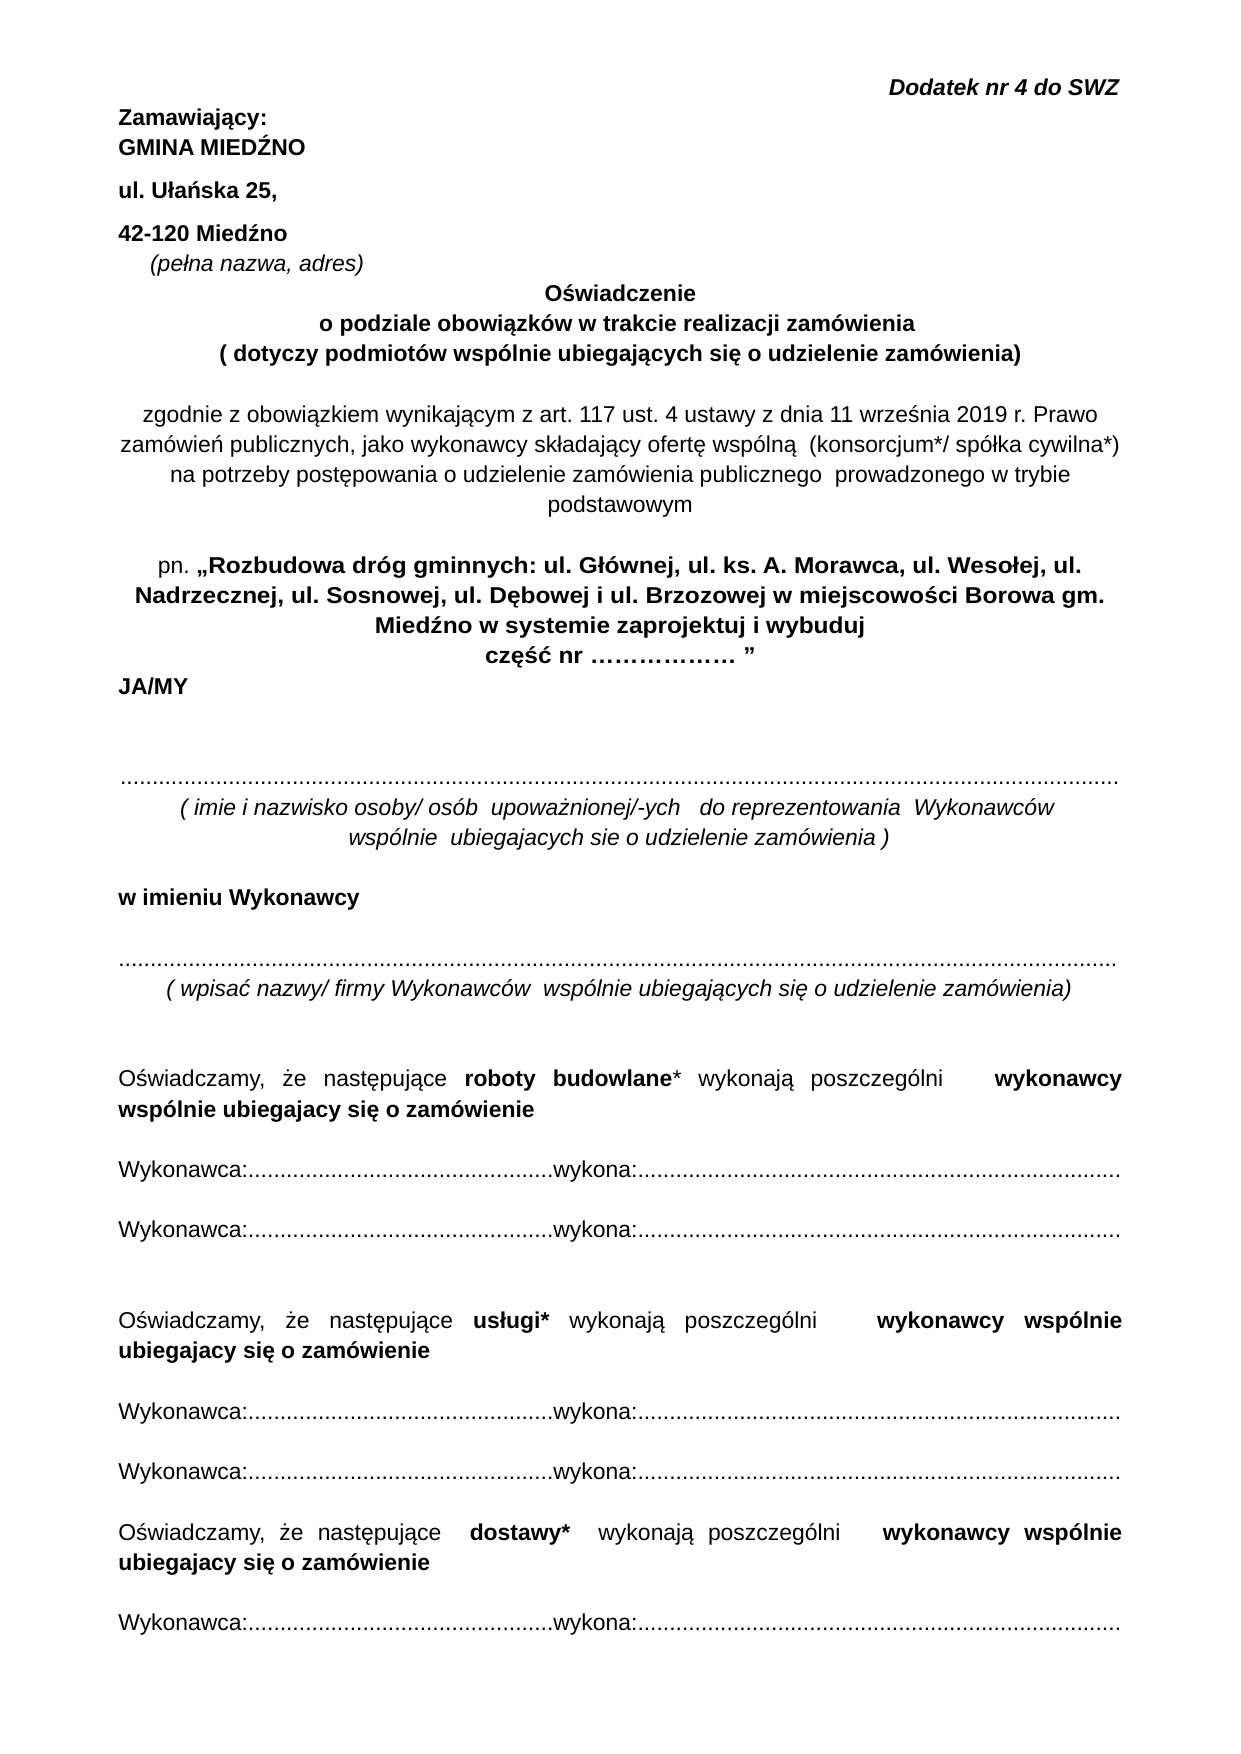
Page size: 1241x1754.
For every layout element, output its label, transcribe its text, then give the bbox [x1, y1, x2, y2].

text Wykonawca:................................................wykona:............................................................................ [118, 1458, 1122, 1484]
text Oświadczamy, że następujące usługi* wykonają poszczególni wykonawcy wspólnie ubiegajacy się o zamówienie [118, 1307, 1122, 1364]
text ( wpisać nazwy/ firmy Wykonawców wspólnie ubiegających się o udzielenie zamówienia) [118, 975, 1122, 1001]
text ............................................................................................................................................................. [118, 944, 1122, 971]
text Oświadczamy, że następujące dostawy* wykonają poszczególni wykonawcy wspólnie ubiegajacy się o zamówienie [118, 1518, 1122, 1575]
text o podziale obowiązków w trakcie realizacji zamówienia ( dotyczy podmiotów wspólnie ubiegających się o udzielenie zamówienia) [118, 310, 1122, 367]
text Wykonawca:................................................wykona:............................................................................ [118, 1156, 1122, 1182]
text Dodatek nr 4 do SWZ [118, 74, 1122, 100]
text Wykonawca:................................................wykona:............................................................................ [118, 1216, 1122, 1243]
text pn. „Rozbudowa dróg gminnych: ul. Głównej, ul. ks. A. Morawca, ul. Wesołej, ul. Nadrzecznej, ul. Sosnowej, ul. Dębowej i ul. Brzozowej w miejscowości Borowa gm. Miedźno w systemie zaprojektuj i wybuduj [118, 552, 1122, 639]
text zgodnie z obowiązkiem wynikającym z art. 117 ust. 4 ustawy z dnia 11 września 2019 r. Prawo zamówień publicznych, jako wykonawcy składający ofertę wspólną (konsorcjum*/ spółka cywilna*) na potrzeby postępowania o udzielenie zamówienia publicznego prowadzonego w trybie podstawowym [118, 401, 1122, 518]
text ul. Ułańska 25, [118, 177, 1122, 203]
text Wykonawca:................................................wykona:............................................................................ [118, 1398, 1122, 1424]
text GMINA MIEDŹNO [118, 134, 1122, 161]
text Oświadczamy, że następujące roboty budowlane* wykonają poszczególni wykonawcy wspólnie ubiegajacy się o zamówienie [118, 1065, 1122, 1122]
text ............................................................................................................................................................. [118, 763, 1122, 790]
text Zamawiający: [118, 104, 1122, 130]
text (pełna nazwa, adres) [118, 250, 1122, 276]
text część nr ……………… ” [118, 642, 1122, 669]
text 42-120 Miedźno [118, 219, 1122, 246]
text Wykonawca:................................................wykona:............................................................................ [118, 1609, 1122, 1636]
text JA/MY [118, 673, 1122, 699]
text ( imie i nazwisko osoby/ osób upoważnionej/-ych do reprezentowania Wykonawców wspólnie ubiegajacych sie o udzielenie zamówienia ) [118, 793, 1122, 850]
text Oświadczenie [118, 280, 1122, 306]
text w imieniu Wykonawcy [118, 884, 1122, 911]
